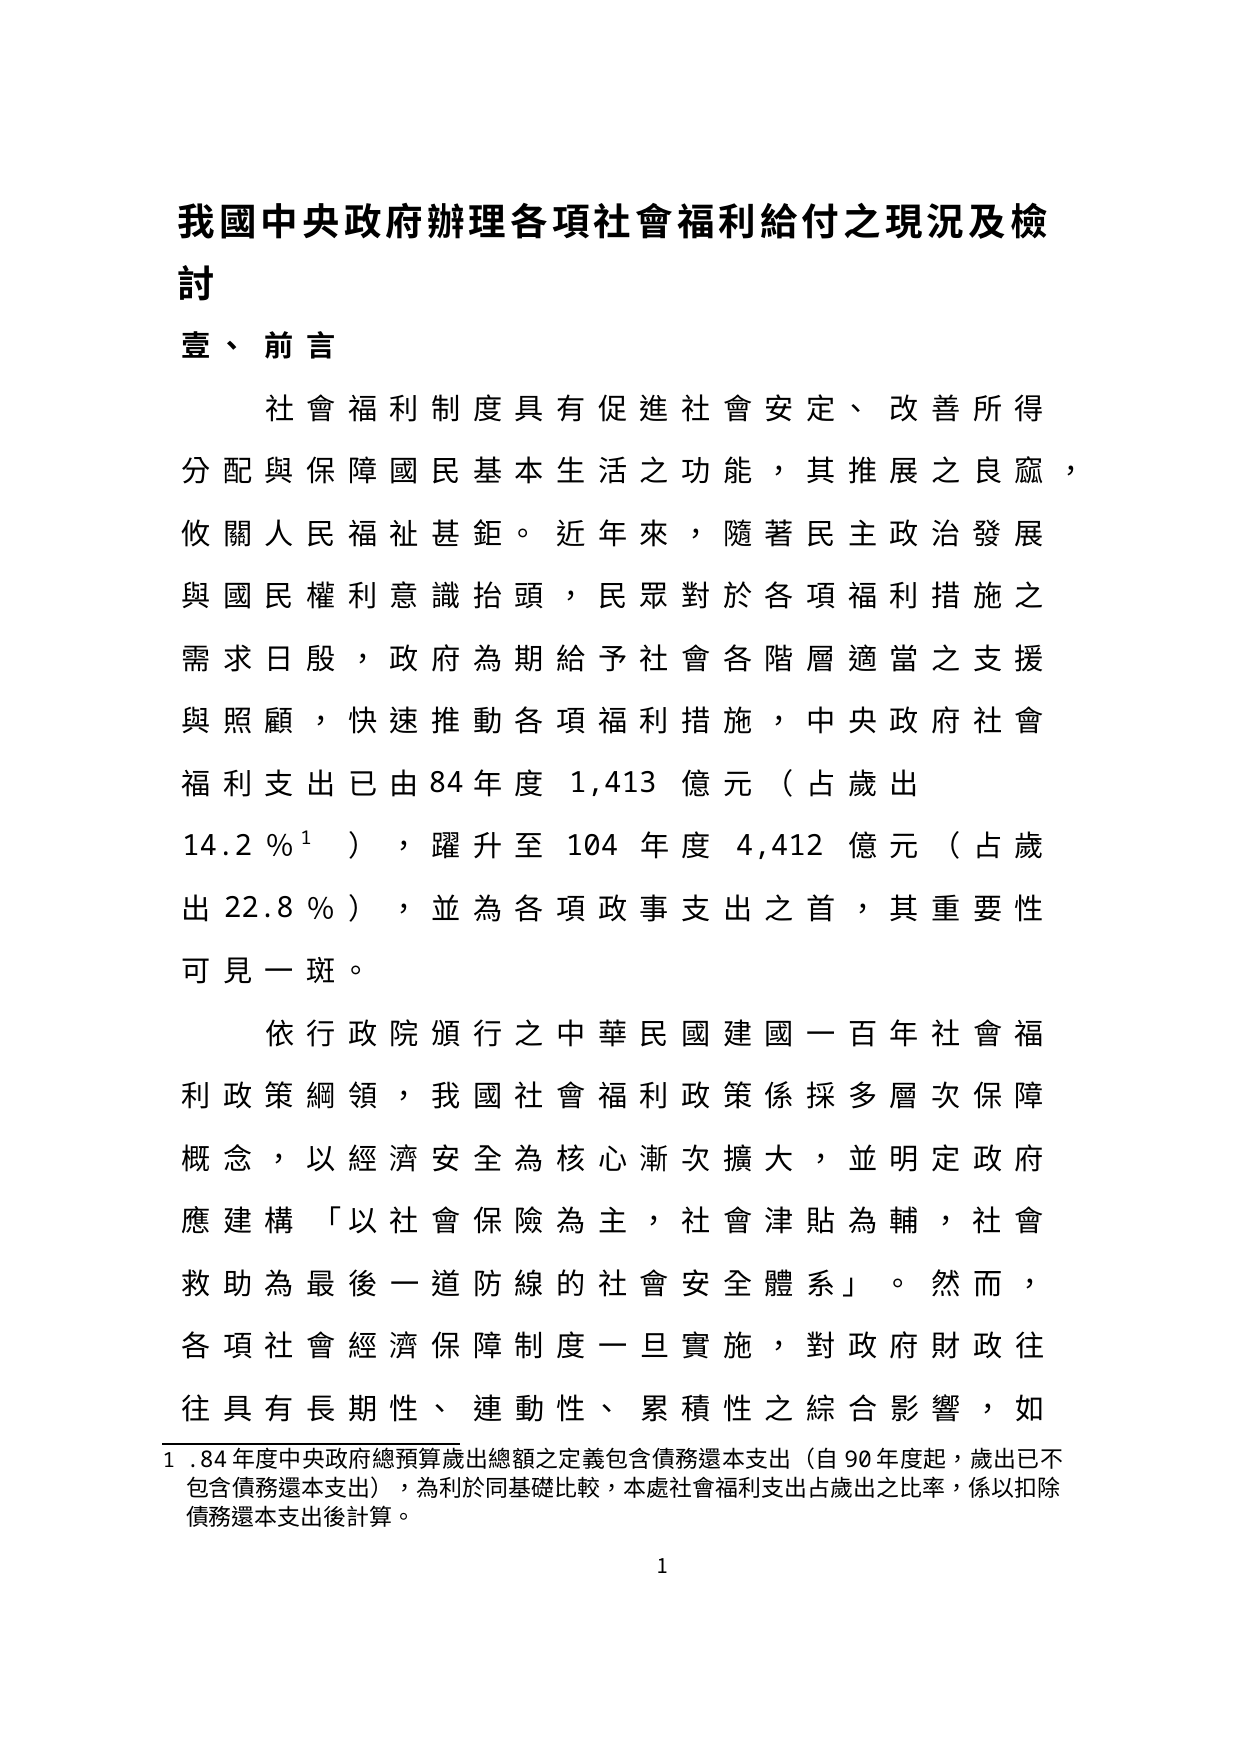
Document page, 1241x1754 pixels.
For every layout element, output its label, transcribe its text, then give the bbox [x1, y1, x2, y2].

text 壹、前言 [175, 302, 1050, 365]
text 依行政院頒行之中華民國建國一百年社會福利政策綱領，我國社會福利政策係採多層次保障概念，以經濟安全為核心漸次擴大，並明定政府應建構「以社會保險為主，社會津貼為輔，社會救助為最後一道防線的社會安全體系」。然而，各項社會經濟保障制度一旦實施，對政府財政往往具有長期性、連動性、累積性之綜合影響，如 [175, 990, 1050, 1427]
text 社會福利制度具有促進社會安定、改善所得分配與保障國民基本生活之功能，其推展之良窳，攸關人民福祉甚鉅。近年來，隨著民主政治發展與國民權利意識抬頭，民眾對於各項福利措施之需求日殷，政府為期給予社會各階層適當之支援與照顧，快速推動各項福利措施，中央政府社會福利支出已由84年度1,413億元（占歲出14.2％），躍升至104年度4,412億元（占歲出22.8％），並為各項政事支出之首，其重要性可見一斑。 [175, 365, 1050, 990]
text .84年度中央政府總預算歲出總額之定義包含債務還本支出（自90年度起，歲出已不包含債務還本支出），為利於同基礎比較，本處社會福利支出占歲出之比率，係以扣除債務還本支出後計算。 [162, 1444, 1063, 1532]
text 我國中央政府辦理各項社會福利給付之現況及檢討 [175, 177, 1050, 302]
